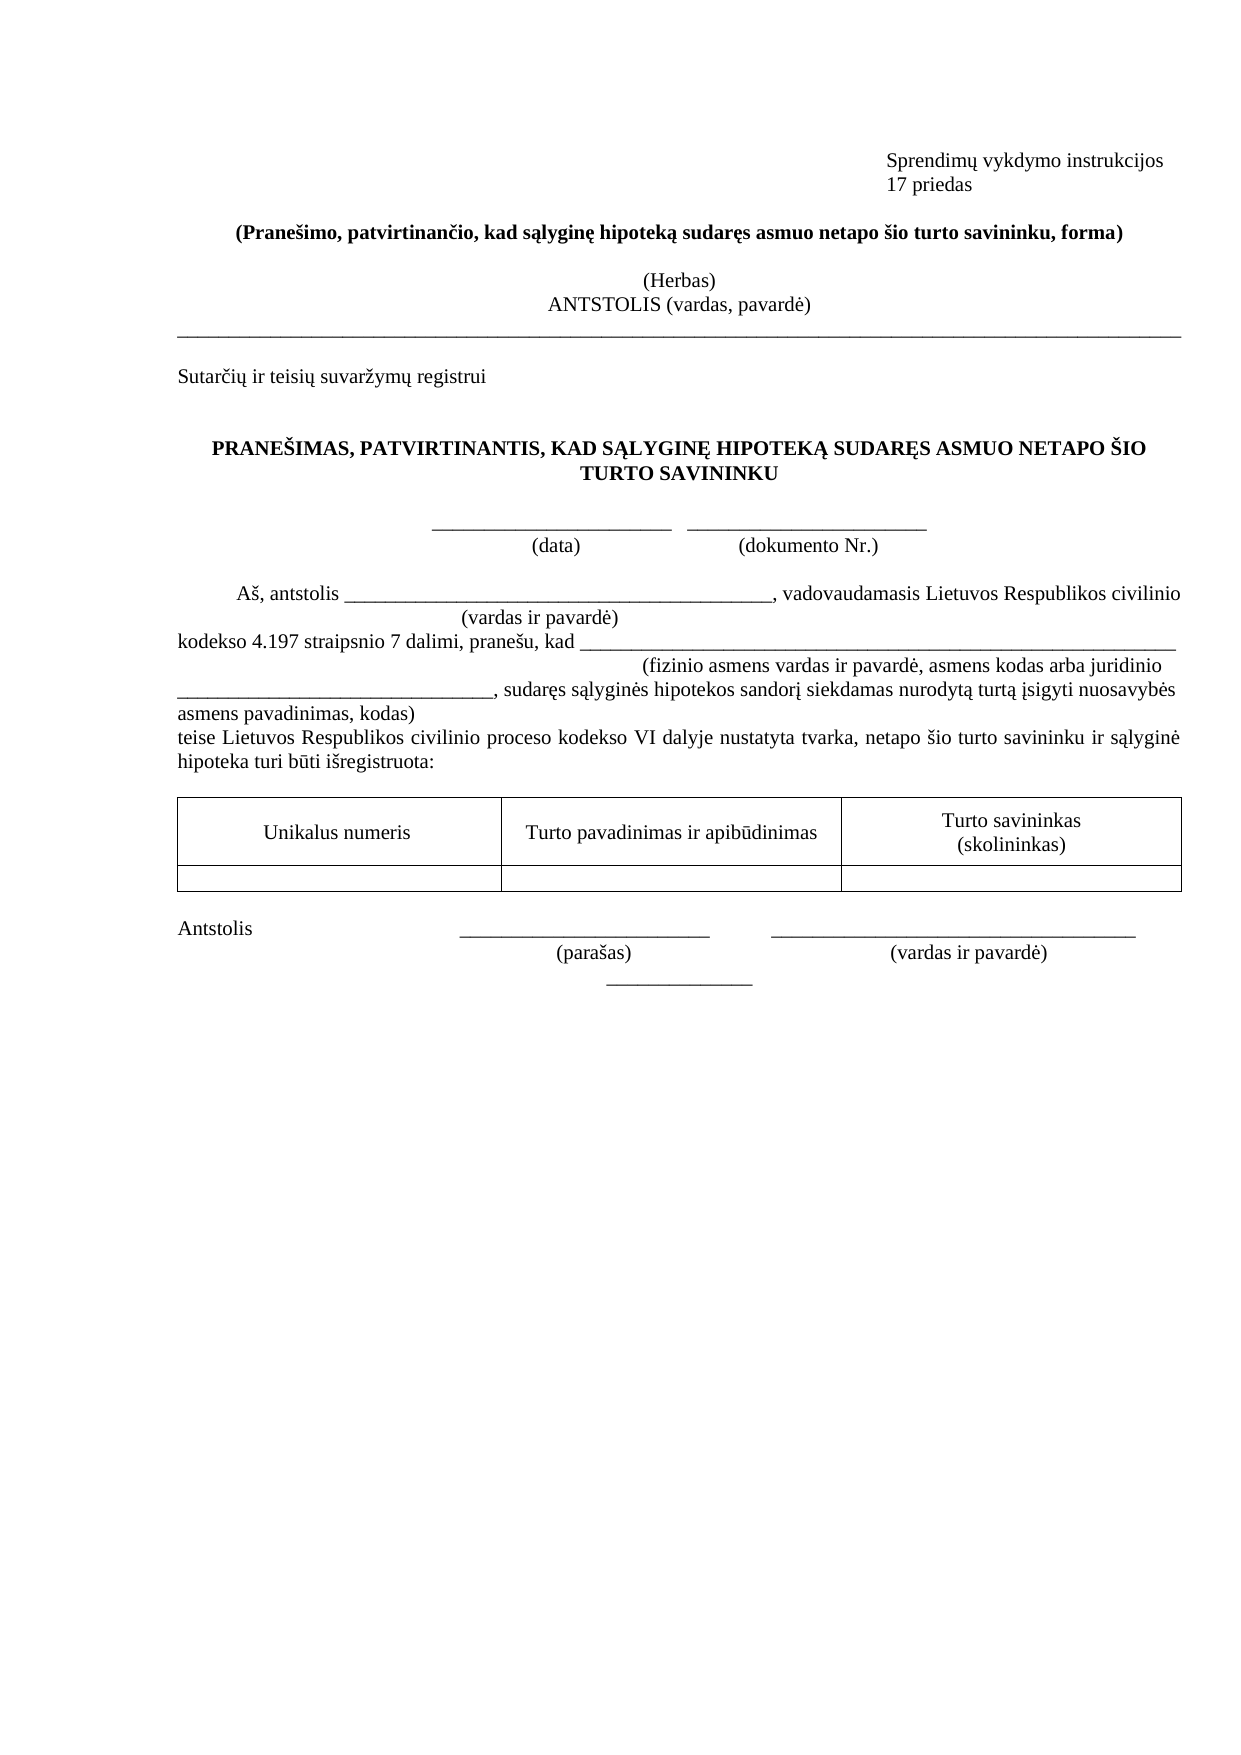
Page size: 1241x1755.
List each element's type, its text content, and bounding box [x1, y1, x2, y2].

text (fizinio asmens vardas ir pavardė, asmens kodas arba juridinio [177, 653, 1181, 677]
table_cell [842, 866, 1181, 891]
text (Herbas) [177, 268, 1181, 292]
text (parašas) (vardas ir pavardė) [177, 940, 1181, 964]
text Aš, antstolis , vadovaudamasis Lietuvos Respublikos civilinio [177, 581, 1181, 605]
text Sprendimų vykdymo instrukcijos [709, 148, 1181, 172]
table_header Turto pavadinimas ir apibūdinimas [502, 798, 841, 865]
text teise Lietuvos Respublikos civilinio proceso kodekso VI dalyje nustatyta tvarka, netapo šio turto savininku ir sąlyginė hipoteka turi būti išregistruota: [177, 725, 1181, 773]
text , sudaręs sąlyginės hipotekos sandorį siekdamas nurodytą turtą įsigyti nuosavybės [177, 677, 1181, 701]
text (vardas ir pavardė) [177, 605, 1181, 629]
text ANTSTOLIS (vardas, pavardė) [177, 292, 1181, 316]
text Antstolis ________________________ ___________________________________ [177, 916, 1181, 940]
text asmens pavadinimas, kodas) [177, 701, 1181, 725]
text (data) (dokumento Nr.) [177, 533, 1181, 557]
table_cell [178, 866, 501, 891]
text _______________________ _______________________ [177, 508, 1181, 533]
table_header Unikalus numeris [178, 798, 501, 865]
table_header Turto savininkas (skolininkas) [842, 798, 1181, 865]
text ______________ [177, 964, 1181, 988]
text 17 priedas [709, 172, 1181, 196]
text PRANEŠIMAS, PATVIRTINANTIS, KAD SĄLYGINĘ HIPOTEKĄ SUDARĘS ASMUO NETAPO ŠIO TURTO SAVININKU [177, 436, 1181, 484]
table_cell [502, 866, 841, 891]
text kodekso 4.197 straipsnio 7 dalimi, pranešu, kad [177, 629, 1181, 653]
text (Pranešimo, patvirtinančio, kad sąlyginę hipoteką sudaręs asmuo netapo šio turto savininku, forma) [177, 220, 1181, 244]
text Sutarčių ir teisių suvaržymų registrui [177, 364, 1181, 388]
